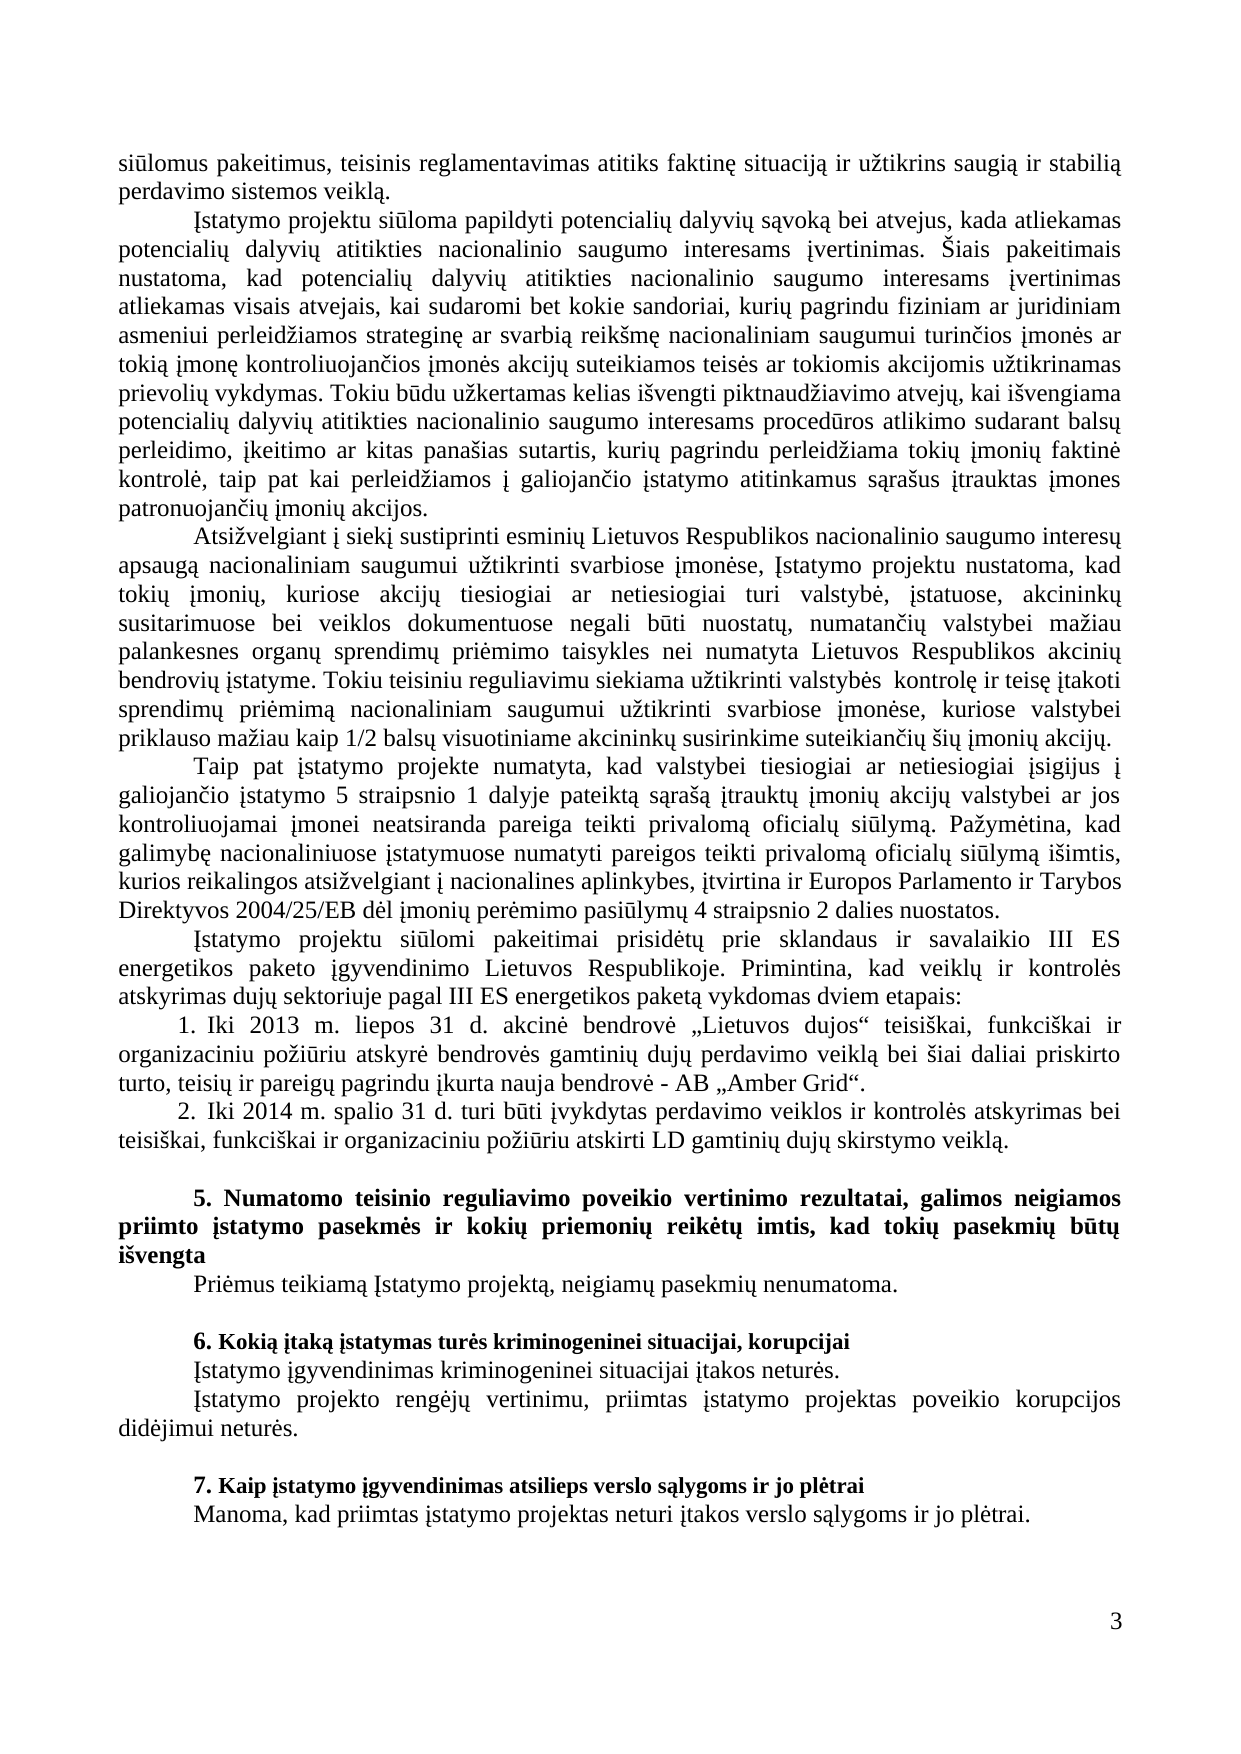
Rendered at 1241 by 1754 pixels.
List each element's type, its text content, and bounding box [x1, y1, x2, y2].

text 2. Iki 2014 m. spalio 31 d. turi būti įvykdytas perdavimo veiklos ir kontrolės atskyrimas bei teisiškai, funkciškai ir organizaciniu požiūriu atskirti LD gamtinių dujų skirstymo veiklą. [118, 1096, 1122, 1154]
text 6. Kokią įtaką įstatymas turės kriminogeninei situacijai, korupcijai [118, 1326, 1122, 1355]
text Taip pat įstatymo projekte numatyta, kad valstybei tiesiogiai ar netiesiogiai įsigijus į galiojančio įstatymo 5 straipsnio 1 dalyje pateiktą sąrašą įtrauktų įmonių akcijų valstybei ar jos kontroliuojamai įmonei neatsiranda pareiga teikti privalomą oficialų siūlymą. Pažymėtina, kad galimybę nacionaliniuose įstatymuose numatyti pareigos teikti privalomą oficialų siūlymą išimtis, kurios reikalingos atsižvelgiant į nacionalines aplinkybes, įtvirtina ir Europos Parlamento ir Tarybos Direktyvos 2004/25/EB dėl įmonių perėmimo pasiūlymų 4 straipsnio 2 dalies nuostatos. [118, 751, 1122, 924]
text Įstatymo projektu siūlomi pakeitimai prisidėtų prie sklandaus ir savalaikio III ES energetikos paketo įgyvendinimo Lietuvos Respublikoje. Primintina, kad veiklų ir kontrolės atskyrimas dujų sektoriuje pagal III ES energetikos paketą vykdomas dviem etapais: [118, 924, 1122, 1010]
text Priėmus teikiamą Įstatymo projektą, neigiamų pasekmių nenumatoma. [118, 1269, 1122, 1298]
text 5. Numatomo teisinio reguliavimo poveikio vertinimo rezultatai, galimos neigiamos priimto įstatymo pasekmės ir kokių priemonių reikėtų imtis, kad tokių pasekmių būtų išvengta [118, 1183, 1122, 1269]
text 7. Kaip įstatymo įgyvendinimas atsilieps verslo sąlygoms ir jo plėtrai [193, 1470, 1122, 1499]
text Įstatymo projekto rengėjų vertinimu, priimtas įstatymo projektas poveikio korupcijos didėjimui neturės. [118, 1384, 1122, 1441]
text 1. Iki 2013 m. liepos 31 d. akcinė bendrovė „Lietuvos dujos“ teisiškai, funkciškai ir organizaciniu požiūriu atskyrė bendrovės gamtinių dujų perdavimo veiklą bei šiai daliai priskirto turto, teisių ir pareigų pagrindu įkurta nauja bendrovė - AB „Amber Grid“. [118, 1010, 1122, 1096]
text Atsižvelgiant į siekį sustiprinti esminių Lietuvos Respublikos nacionalinio saugumo interesų apsaugą nacionaliniam saugumui užtikrinti svarbiose įmonėse, Įstatymo projektu nustatoma, kad tokių įmonių, kuriose akcijų tiesiogiai ar netiesiogiai turi valstybė, įstatuose, akcininkų susitarimuose bei veiklos dokumentuose negali būti nuostatų, numatančių valstybei mažiau palankesnes organų sprendimų priėmimo taisykles nei numatyta Lietuvos Respublikos akcinių bendrovių įstatyme. Tokiu teisiniu reguliavimu siekiama užtikrinti valstybės kontrolę ir teisę įtakoti sprendimų priėmimą nacionaliniam saugumui užtikrinti svarbiose įmonėse, kuriose valstybei priklauso mažiau kaip 1/2 balsų visuotiniame akcininkų susirinkime suteikiančių šių įmonių akcijų. [118, 521, 1122, 751]
text siūlomus pakeitimus, teisinis reglamentavimas atitiks faktinę situaciją ir užtikrins saugią ir stabilią perdavimo sistemos veiklą. [118, 148, 1122, 205]
text Įstatymo įgyvendinimas kriminogeninei situacijai įtakos neturės. [193, 1355, 1122, 1384]
text Įstatymo projektu siūloma papildyti potencialių dalyvių sąvoką bei atvejus, kada atliekamas potencialių dalyvių atitikties nacionalinio saugumo interesams įvertinimas. Šiais pakeitimais nustatoma, kad potencialių dalyvių atitikties nacionalinio saugumo interesams įvertinimas atliekamas visais atvejais, kai sudaromi bet kokie sandoriai, kurių pagrindu fiziniam ar juridiniam asmeniui perleidžiamos strateginę ar svarbią reikšmę nacionaliniam saugumui turinčios įmonės ar tokią įmonę kontroliuojančios įmonės akcijų suteikiamos teisės ar tokiomis akcijomis užtikrinamas prievolių vykdymas. Tokiu būdu užkertamas kelias išvengti piktnaudžiavimo atvejų, kai išvengiama potencialių dalyvių atitikties nacionalinio saugumo interesams procedūros atlikimo sudarant balsų perleidimo, įkeitimo ar kitas panašias sutartis, kurių pagrindu perleidžiama tokių įmonių faktinė kontrolė, taip pat kai perleidžiamos į galiojančio įstatymo atitinkamus sąrašus įtrauktas įmones patronuojančių įmonių akcijos. [118, 205, 1122, 521]
text Manoma, kad priimtas įstatymo projektas neturi įtakos verslo sąlygoms ir jo plėtrai. [118, 1499, 1122, 1528]
